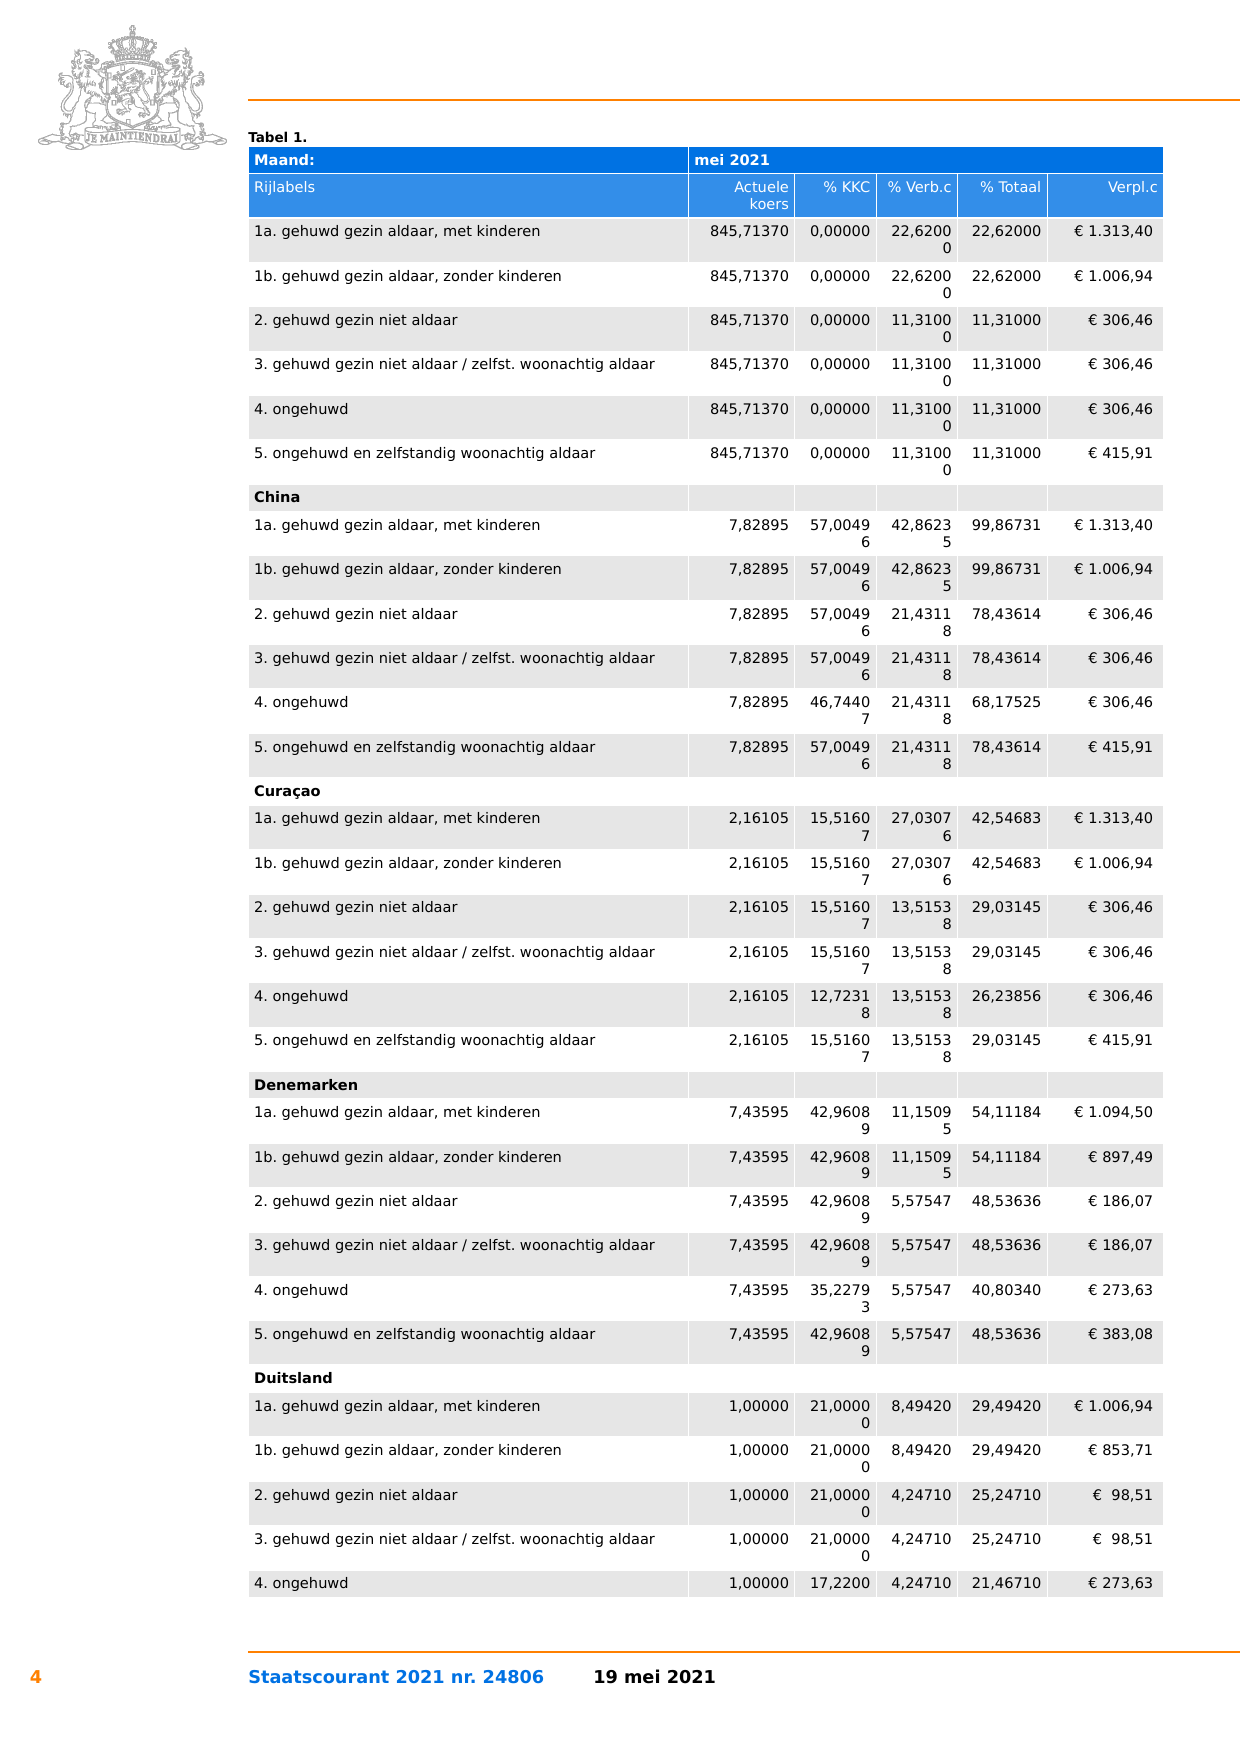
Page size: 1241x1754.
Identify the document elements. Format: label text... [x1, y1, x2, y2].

table_cell 27,03076 [877, 806, 957, 849]
table_cell 11,31000 [958, 440, 1047, 484]
table_cell 3. gehuwd gezin niet aldaar / zelfst. woonachtig aldaar [249, 939, 688, 982]
table_cell Denemarken [249, 1072, 688, 1098]
table_cell [1048, 778, 1163, 805]
table_cell 4. ongehuwd [249, 690, 688, 733]
table_cell 845,71370 [689, 440, 794, 484]
table_cell 21,00000 [795, 1393, 876, 1436]
table_cell [958, 1366, 1047, 1392]
table_cell € 306,46 [1048, 939, 1163, 982]
table_cell 7,43595 [689, 1188, 794, 1231]
table_cell 7,82895 [689, 512, 794, 555]
table_cell € 306,46 [1048, 307, 1163, 351]
table_cell 5,57547 [877, 1321, 957, 1364]
table_cell 5. ongehuwd en zelfstandig woonachtig aldaar [249, 1321, 688, 1364]
table_cell 11,31000 [958, 396, 1047, 439]
table_cell [958, 778, 1047, 805]
table_cell 42,54683 [958, 806, 1047, 849]
table_cell 48,53636 [958, 1321, 1047, 1364]
table_cell 4. ongehuwd [249, 983, 688, 1027]
table_cell 78,43614 [958, 734, 1047, 777]
table_cell 21,00000 [795, 1438, 876, 1481]
table_cell 4. ongehuwd [249, 396, 688, 439]
table_cell € 186,07 [1048, 1233, 1163, 1276]
table_cell 29,49420 [958, 1393, 1047, 1436]
table_cell [795, 485, 876, 511]
table_header Tabel 1. [248, 130, 1163, 146]
table_cell 11,31000 [877, 396, 957, 439]
table_cell 2,16105 [689, 983, 794, 1027]
picture [38, 25, 227, 150]
table_cell € 1.313,40 [1048, 806, 1163, 849]
table_cell 4,24710 [877, 1571, 957, 1597]
table_cell 21,43118 [877, 734, 957, 777]
table_cell 15,51607 [795, 806, 876, 849]
table_cell € 897,49 [1048, 1144, 1163, 1187]
table_cell € 1.094,50 [1048, 1099, 1163, 1143]
table_cell € 306,46 [1048, 352, 1163, 395]
table_cell € 306,46 [1048, 983, 1163, 1027]
table_cell 42,96089 [795, 1099, 876, 1143]
table_cell € 383,08 [1048, 1321, 1163, 1364]
table_cell € 415,91 [1048, 440, 1163, 484]
table_cell € 853,71 [1048, 1438, 1163, 1481]
table_cell 25,24710 [958, 1526, 1047, 1569]
table_cell 7,82895 [689, 556, 794, 600]
table_cell 2. gehuwd gezin niet aldaar [249, 1482, 688, 1525]
table_cell 2. gehuwd gezin niet aldaar [249, 601, 688, 644]
table_cell Duitsland [249, 1366, 688, 1392]
table_cell Curaçao [249, 778, 688, 805]
table_cell 4. ongehuwd [249, 1277, 688, 1320]
table_cell 57,00496 [795, 556, 876, 600]
table_cell € 273,63 [1048, 1571, 1163, 1597]
table_cell 7,43595 [689, 1321, 794, 1364]
table_cell € 186,07 [1048, 1188, 1163, 1231]
table_cell 1b. gehuwd gezin aldaar, zonder kinderen [249, 556, 688, 600]
table_cell € 273,63 [1048, 1277, 1163, 1320]
table_cell 4,24710 [877, 1482, 957, 1525]
table_cell 22,62000 [958, 219, 1047, 262]
table_cell € 415,91 [1048, 734, 1163, 777]
table_cell [877, 1072, 957, 1098]
table_cell 22,62000 [877, 263, 957, 306]
table_cell € 1.313,40 [1048, 512, 1163, 555]
table_cell 3. gehuwd gezin niet aldaar / zelfst. woonachtig aldaar [249, 1526, 688, 1569]
table_cell 1,00000 [689, 1438, 794, 1481]
table_cell 1a. gehuwd gezin aldaar, met kinderen [249, 1099, 688, 1143]
table_cell 21,00000 [795, 1482, 876, 1525]
table_cell 5. ongehuwd en zelfstandig woonachtig aldaar [249, 440, 688, 484]
table_cell 29,03145 [958, 939, 1047, 982]
table_cell 1,00000 [689, 1571, 794, 1597]
table_cell 57,00496 [795, 645, 876, 688]
table_cell 0,00000 [795, 396, 876, 439]
table_cell [958, 485, 1047, 511]
table_cell 27,03076 [877, 850, 957, 893]
table_cell 29,49420 [958, 1438, 1047, 1481]
table_cell 22,62000 [958, 263, 1047, 306]
table_cell 54,11184 [958, 1144, 1047, 1187]
table_cell [689, 1366, 794, 1392]
table_cell 11,31000 [958, 307, 1047, 351]
table_cell € 306,46 [1048, 895, 1163, 938]
table_cell 845,71370 [689, 307, 794, 351]
table_cell 845,71370 [689, 219, 794, 262]
table_cell 1b. gehuwd gezin aldaar, zonder kinderen [249, 1438, 688, 1481]
table_cell 11,15095 [877, 1144, 957, 1187]
table_cell 57,00496 [795, 601, 876, 644]
table_cell [689, 485, 794, 511]
table_cell 11,15095 [877, 1099, 957, 1143]
table_cell [689, 1072, 794, 1098]
table_cell 845,71370 [689, 396, 794, 439]
table_cell 15,51607 [795, 1028, 876, 1071]
table_cell 1b. gehuwd gezin aldaar, zonder kinderen [249, 1144, 688, 1187]
table_cell Verpl.c [1048, 174, 1163, 217]
table_cell 11,31000 [877, 307, 957, 351]
table_cell 13,51538 [877, 939, 957, 982]
table_cell 0,00000 [795, 219, 876, 262]
table_cell 54,11184 [958, 1099, 1047, 1143]
table_cell 15,51607 [795, 939, 876, 982]
table_cell % Verb.c [877, 174, 957, 217]
table_cell 3. gehuwd gezin niet aldaar / zelfst. woonachtig aldaar [249, 645, 688, 688]
table_cell € 1.006,94 [1048, 263, 1163, 306]
table_cell 2,16105 [689, 895, 794, 938]
table_cell 21,43118 [877, 645, 957, 688]
table_cell 1,00000 [689, 1482, 794, 1525]
table_cell 21,00000 [795, 1526, 876, 1569]
table_cell 42,96089 [795, 1188, 876, 1231]
table_cell 5. ongehuwd en zelfstandig woonachtig aldaar [249, 734, 688, 777]
table_cell 11,31000 [877, 440, 957, 484]
table_cell [1048, 1366, 1163, 1392]
table_cell 1a. gehuwd gezin aldaar, met kinderen [249, 219, 688, 262]
table_cell 42,96089 [795, 1233, 876, 1276]
table_cell 2,16105 [689, 806, 794, 849]
table_cell 3. gehuwd gezin niet aldaar / zelfst. woonachtig aldaar [249, 352, 688, 395]
table_cell 29,03145 [958, 895, 1047, 938]
table_cell € 306,46 [1048, 645, 1163, 688]
table_cell € 306,46 [1048, 396, 1163, 439]
table_cell 7,43595 [689, 1144, 794, 1187]
table_cell [795, 778, 876, 805]
table_cell € 1.006,94 [1048, 850, 1163, 893]
table_cell 40,80340 [958, 1277, 1047, 1320]
table_cell 845,71370 [689, 263, 794, 306]
table_cell 5,57547 [877, 1277, 957, 1320]
table_cell 12,72318 [795, 983, 876, 1027]
table_cell 22,62000 [877, 219, 957, 262]
table_cell [689, 778, 794, 805]
table_cell 99,86731 [958, 512, 1047, 555]
table_cell € 1.006,94 [1048, 1393, 1163, 1436]
table_cell 13,51538 [877, 895, 957, 938]
table_cell 13,51538 [877, 983, 957, 1027]
table_cell € 98,51 [1048, 1482, 1163, 1525]
table_cell 42,86235 [877, 556, 957, 600]
table_cell Maand: [249, 147, 688, 173]
table_cell 21,43118 [877, 601, 957, 644]
table_cell 35,22793 [795, 1277, 876, 1320]
table_cell 78,43614 [958, 645, 1047, 688]
table_cell 2. gehuwd gezin niet aldaar [249, 895, 688, 938]
table_cell 0,00000 [795, 263, 876, 306]
table_cell 2,16105 [689, 939, 794, 982]
table_cell 48,53636 [958, 1233, 1047, 1276]
table_cell 7,82895 [689, 690, 794, 733]
table_cell [795, 1366, 876, 1392]
table_cell 7,43595 [689, 1099, 794, 1143]
table_cell [1048, 485, 1163, 511]
table_cell 42,54683 [958, 850, 1047, 893]
table_cell 8,49420 [877, 1438, 957, 1481]
table_cell 7,43595 [689, 1233, 794, 1276]
table_cell 0,00000 [795, 352, 876, 395]
table_cell Actuele koers [689, 174, 794, 217]
table_cell € 1.313,40 [1048, 219, 1163, 262]
table_cell 1b. gehuwd gezin aldaar, zonder kinderen [249, 850, 688, 893]
table_cell [795, 1072, 876, 1098]
table_cell % KKC [795, 174, 876, 217]
table_cell 1a. gehuwd gezin aldaar, met kinderen [249, 806, 688, 849]
table_cell 57,00496 [795, 512, 876, 555]
table_cell 2,16105 [689, 1028, 794, 1071]
table_cell [877, 1366, 957, 1392]
table_cell China [249, 485, 688, 511]
table_cell 5. ongehuwd en zelfstandig woonachtig aldaar [249, 1028, 688, 1071]
table_cell 3. gehuwd gezin niet aldaar / zelfst. woonachtig aldaar [249, 1233, 688, 1276]
table_cell 48,53636 [958, 1188, 1047, 1231]
table_cell € 415,91 [1048, 1028, 1163, 1071]
table_cell 15,51607 [795, 850, 876, 893]
table_cell 5,57547 [877, 1233, 957, 1276]
table_cell [877, 485, 957, 511]
table_cell mei 2021 [689, 147, 1163, 173]
table_cell 2,16105 [689, 850, 794, 893]
table_cell 42,96089 [795, 1144, 876, 1187]
table_cell 26,23856 [958, 983, 1047, 1027]
table_cell € 1.006,94 [1048, 556, 1163, 600]
table_cell 29,03145 [958, 1028, 1047, 1071]
table_cell 5,57547 [877, 1188, 957, 1231]
table_cell 7,82895 [689, 601, 794, 644]
table_cell [1048, 1072, 1163, 1098]
table_cell 68,17525 [958, 690, 1047, 733]
table_cell 42,96089 [795, 1321, 876, 1364]
table_cell 8,49420 [877, 1393, 957, 1436]
table_cell 13,51538 [877, 1028, 957, 1071]
table_cell 21,46710 [958, 1571, 1047, 1597]
table_cell 2. gehuwd gezin niet aldaar [249, 307, 688, 351]
table_cell 0,00000 [795, 440, 876, 484]
table_cell 4,24710 [877, 1526, 957, 1569]
table_cell 7,82895 [689, 734, 794, 777]
table_cell € 98,51 [1048, 1526, 1163, 1569]
table_cell 7,43595 [689, 1277, 794, 1320]
table_cell € 306,46 [1048, 690, 1163, 733]
table_cell 78,43614 [958, 601, 1047, 644]
table_cell 1b. gehuwd gezin aldaar, zonder kinderen [249, 263, 688, 306]
table_cell 1,00000 [689, 1393, 794, 1436]
table_cell 0,00000 [795, 307, 876, 351]
table_cell 1a. gehuwd gezin aldaar, met kinderen [249, 1393, 688, 1436]
table_cell 11,31000 [877, 352, 957, 395]
table_cell 46,74407 [795, 690, 876, 733]
table_cell € 306,46 [1048, 601, 1163, 644]
table_cell [877, 778, 957, 805]
table_cell 4. ongehuwd [249, 1571, 688, 1597]
table_cell [958, 1072, 1047, 1098]
table_cell 7,82895 [689, 645, 794, 688]
table_cell 57,00496 [795, 734, 876, 777]
table_cell 99,86731 [958, 556, 1047, 600]
table_cell % Totaal [958, 174, 1047, 217]
table_cell 21,43118 [877, 690, 957, 733]
table_cell 2. gehuwd gezin niet aldaar [249, 1188, 688, 1231]
table_cell 25,24710 [958, 1482, 1047, 1525]
table_cell 1a. gehuwd gezin aldaar, met kinderen [249, 512, 688, 555]
table_cell 845,71370 [689, 352, 794, 395]
table_cell Rijlabels [249, 174, 688, 217]
table_cell 42,86235 [877, 512, 957, 555]
table_cell 15,51607 [795, 895, 876, 938]
table_cell 11,31000 [958, 352, 1047, 395]
table_cell 1,00000 [689, 1526, 794, 1569]
table_cell 17,2200 [795, 1571, 876, 1597]
